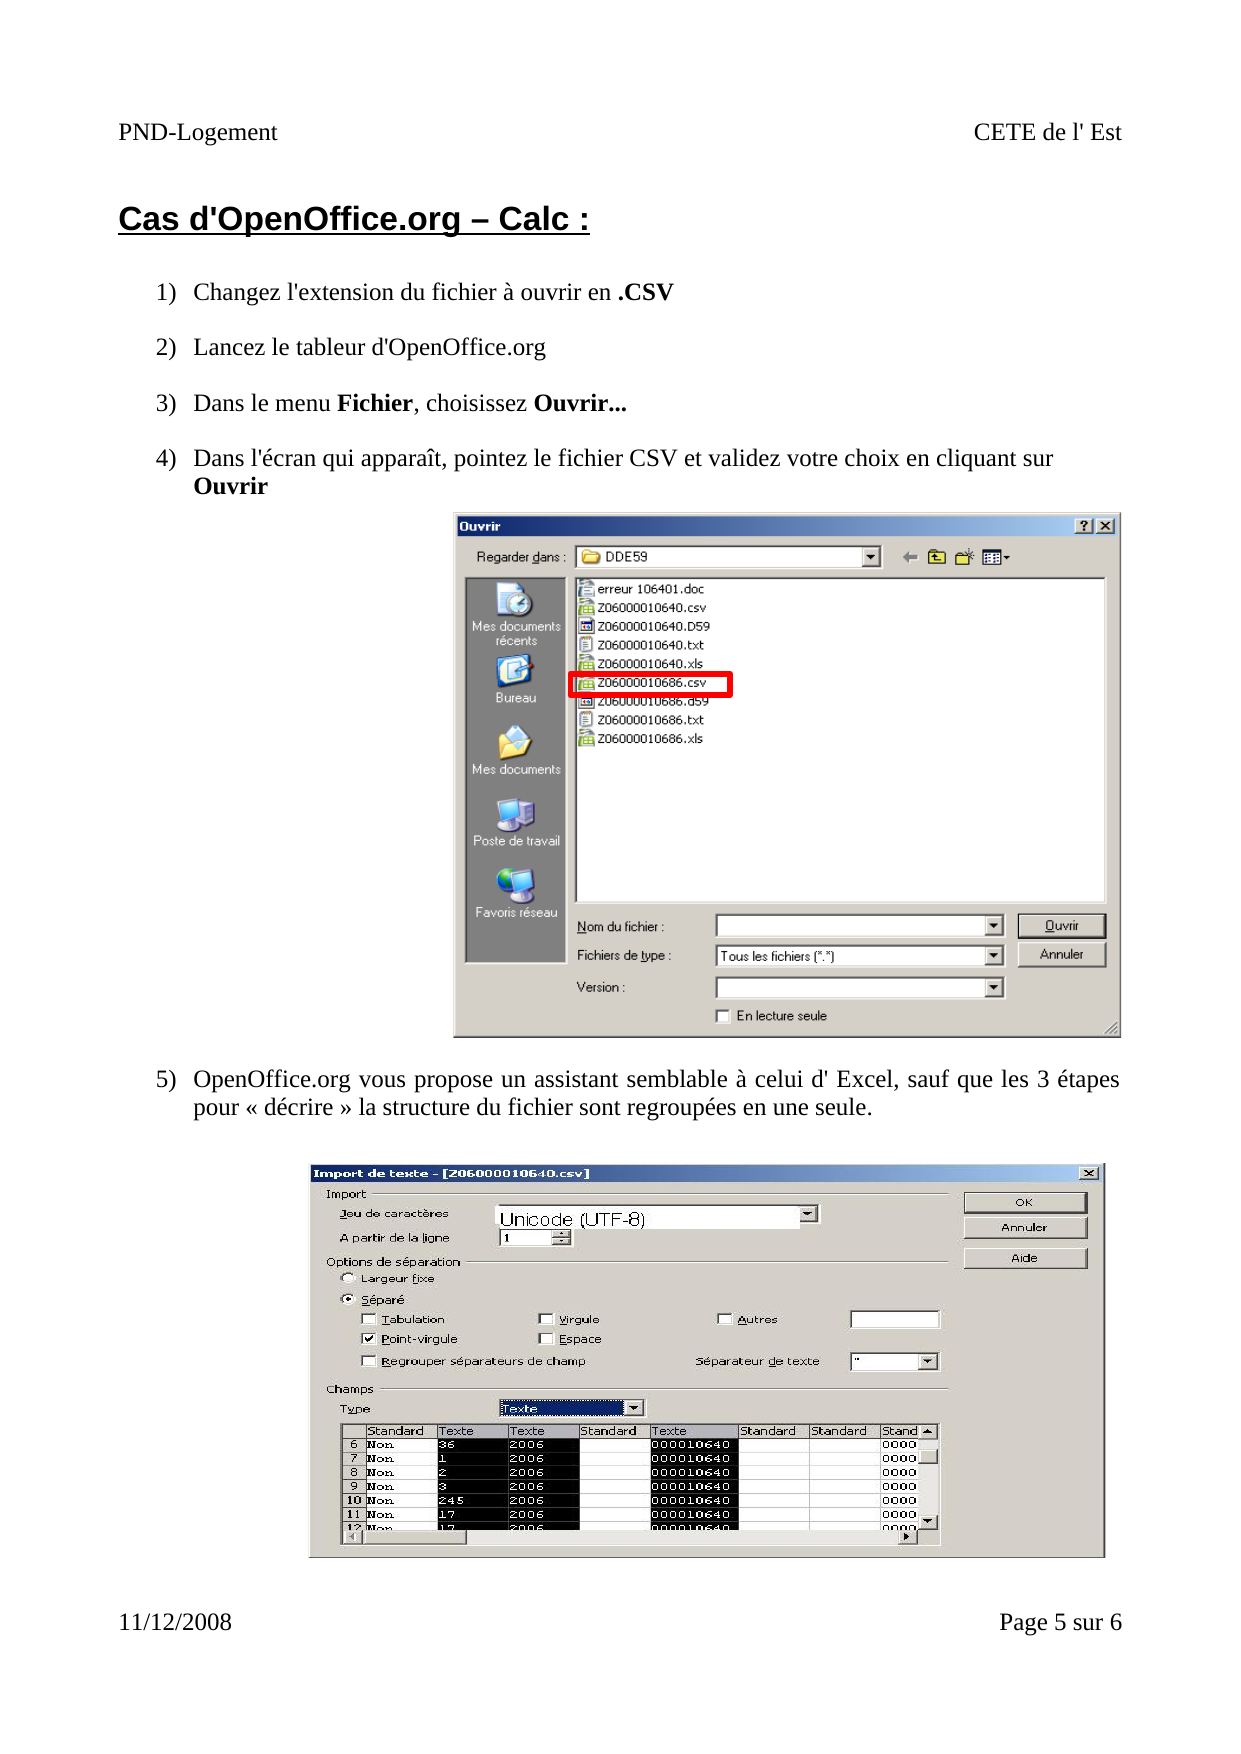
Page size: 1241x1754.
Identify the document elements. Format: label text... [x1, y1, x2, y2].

list Changez l'extension du fichier à ouvrir en .CSV [156, 278, 1122, 333]
picture [308, 1163, 1106, 1558]
picture [453, 512, 1122, 1038]
list Lancez le tableur d'OpenOffice.org [156, 333, 1122, 389]
subtitle Cas d'OpenOffice.org – Calc : [118, 200, 1122, 238]
list Dans l'écran qui apparaît, pointez le fichier CSV et validez votre choix en cliquant sur Ouvrir [156, 444, 1122, 1065]
list Dans le menu Fichier, choisissez Ouvrir... [156, 389, 1122, 444]
list [156, 1121, 1122, 1148]
list OpenOffice.org vous propose un assistant semblable à celui d' Excel, sauf que les 3 étapes pour « décrire » la structure du fichier sont regroupées en une seule. [156, 1065, 1122, 1121]
